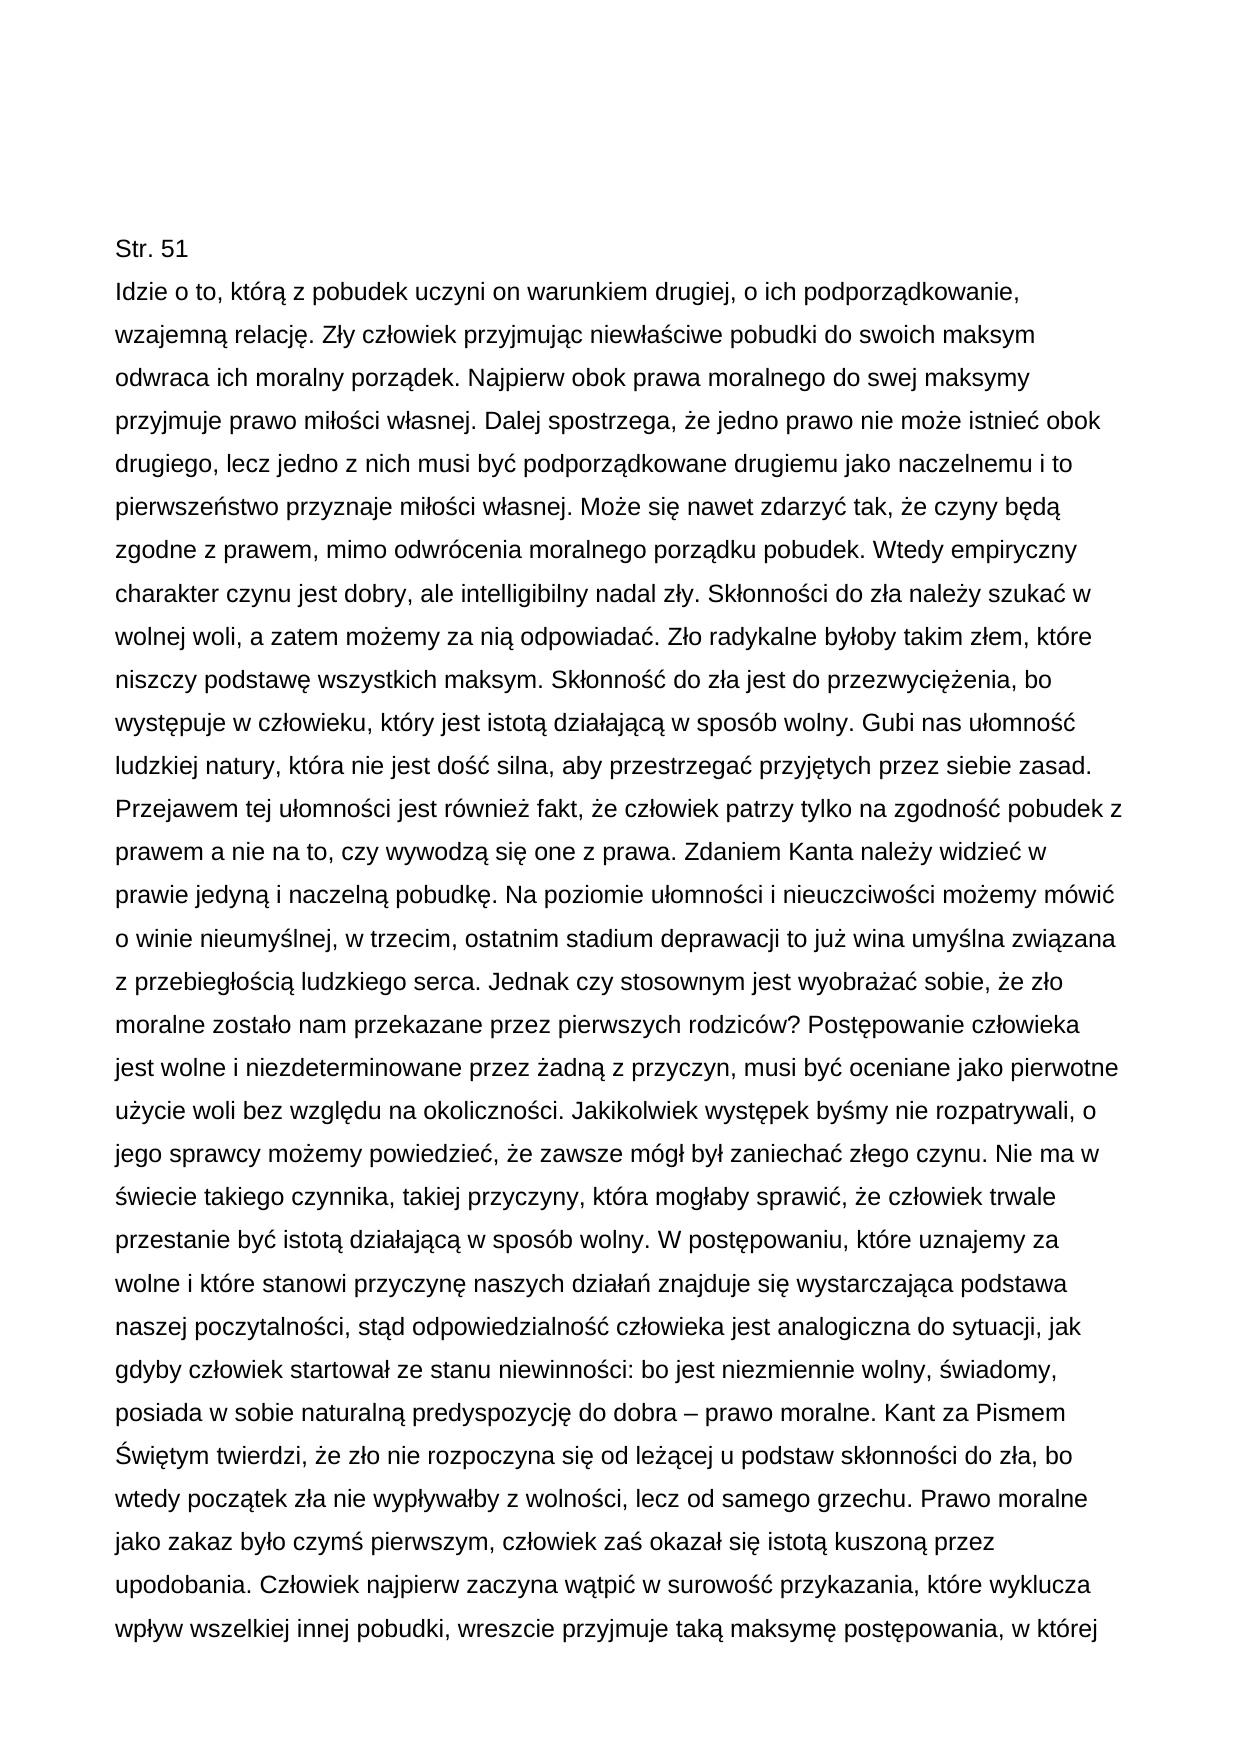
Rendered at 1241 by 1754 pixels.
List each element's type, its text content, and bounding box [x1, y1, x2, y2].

text Idzie o to, którą z pobudek uczyni on warunkiem drugiej, o ich podporządkowanie, wzajemną relację. Zły człowiek przyjmując niewłaściwe pobudki do swoich maksym odwraca ich moralny porządek. Najpierw obok prawa moralnego do swej maksymy przyjmuje prawo miłości własnej. Dalej spostrzega, że jedno prawo nie może istnieć obok drugiego, lecz jedno z nich musi być podporządkowane drugiemu jako naczelnemu i to pierwszeństwo przyznaje miłości własnej. Może się nawet zdarzyć tak, że czyny będą zgodne z prawem, mimo odwrócenia moralnego porządku pobudek. Wtedy empiryczny charakter czynu jest dobry, ale intelligibilny nadal zły. Skłonności do zła należy szukać w wolnej woli, a zatem możemy za nią odpowiadać. Zło radykalne byłoby takim złem, które niszczy podstawę wszystkich maksym. Skłonność do zła jest do przezwyciężenia, bo występuje w człowieku, który jest istotą działającą w sposób wolny. Gubi nas ułomność ludzkiej natury, która nie jest dość silna, aby przestrzegać przyjętych przez siebie zasad. Przejawem tej ułomności jest również fakt, że człowiek patrzy tylko na zgodność pobudek z prawem a nie na to, czy wywodzą się one z prawa. Zdaniem Kanta należy widzieć w prawie jedyną i naczelną pobudkę. Na poziomie ułomności i nieuczciwości możemy mówić o winie nieumyślnej, w trzecim, ostatnim stadium deprawacji to już wina umyślna związana z przebiegłością ludzkiego serca. Jednak czy stosownym jest wyobrażać sobie, że zło moralne zostało nam przekazane przez pierwszych rodziców? Postępowanie człowieka jest wolne i niezdeterminowane przez żadną z przyczyn, musi być oceniane jako pierwotne użycie woli bez względu na okoliczności. Jakikolwiek występek byśmy nie rozpatrywali, o jego sprawcy możemy powiedzieć, że zawsze mógł był zaniechać złego czynu. Nie ma w świecie takiego czynnika, takiej przyczyny, która mogłaby sprawić, że człowiek trwale przestanie być istotą działającą w sposób wolny. W postępowaniu, które uznajemy za wolne i które stanowi przyczynę naszych działań znajduje się wystarczająca podstawa naszej poczytalności, stąd odpowiedzialność człowieka jest analogiczna do sytuacji, jak gdyby człowiek startował ze stanu niewinności: bo jest niezmiennie wolny, świadomy, posiada w sobie naturalną predyspozycję do dobra – prawo moralne. Kant za Pismem Świętym twierdzi, że zło nie rozpoczyna się od leżącej u podstaw skłonności do zła, bo wtedy początek zła nie wypływałby z wolności, lecz od samego grzechu. Prawo moralne jako zakaz było czymś pierwszym, człowiek zaś okazał się istotą kuszoną przez upodobania. Człowiek najpierw zaczyna wątpić w surowość przykazania, które wyklucza wpływ wszelkiej innej pobudki, wreszcie przyjmuje taką maksymę postępowania, w której [115, 277, 1126, 1642]
text Str. 51 [115, 233, 1126, 262]
